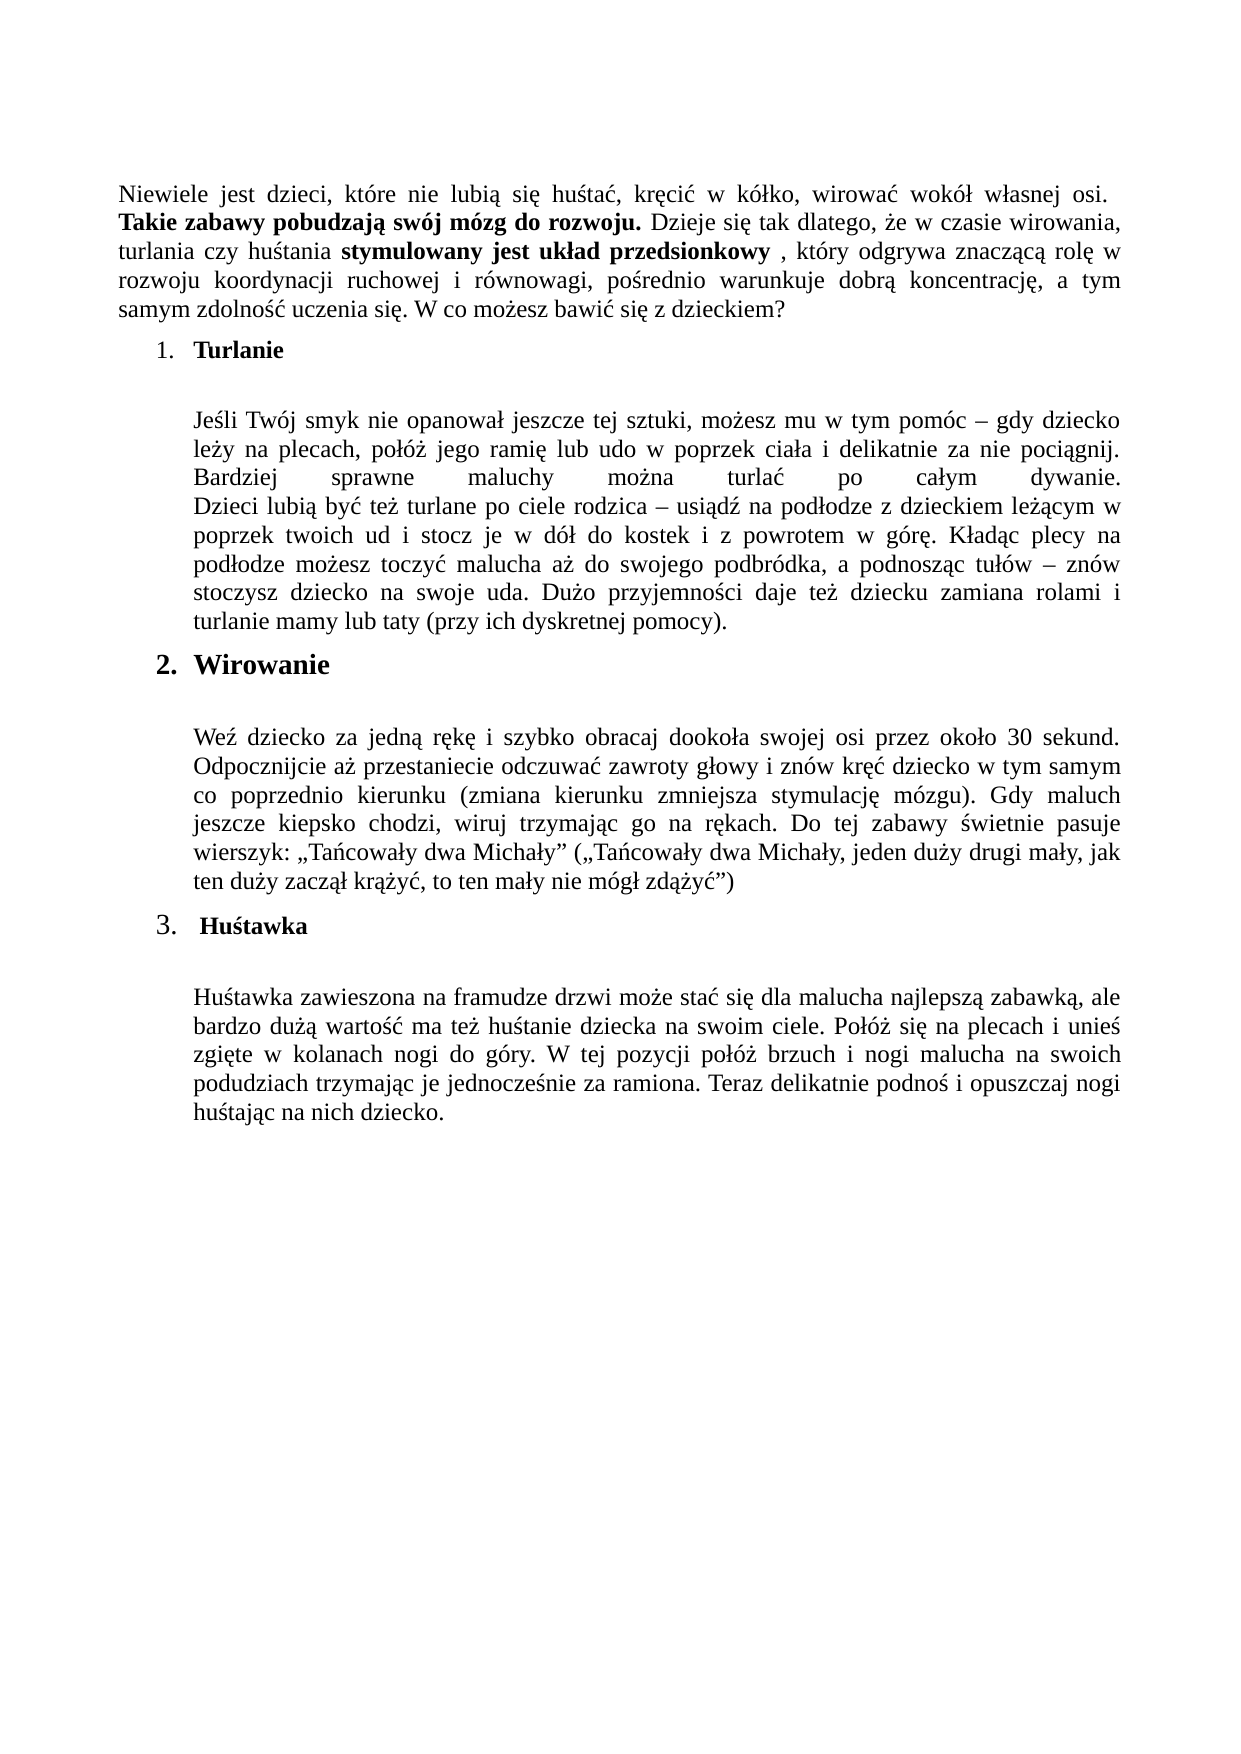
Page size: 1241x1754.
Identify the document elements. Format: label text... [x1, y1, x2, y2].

text Niewiele jest dzieci, które nie lubią się huśtać, kręcić w kółko, wirować wokół własnej osi. Takie zabawy pobudzają swój mózg do rozwoju. Dzieje się tak dlatego, że w czasie wirowania, turlania czy huśtania stymulowany jest układ przedsionkowy , który odgrywa znaczącą rolę w rozwoju koordynacji ruchowej i równowagi, pośrednio warunkuje dobrą koncentrację, a tym samym zdolność uczenia się. W co możesz bawić się z dzieckiem? [118, 179, 1122, 322]
list Jeśli Twój smyk nie opanował jeszcze tej sztuki, możesz mu w tym pomóc – gdy dziecko leży na plecach, połóż jego ramię lub udo w poprzek ciała i delikatnie za nie pociągnij. Bardziej sprawne maluchy można turlać po całym dywanie. Dzieci lubią być też turlane po ciele rodzica – usiądź na podłodze z dzieckiem leżącym w poprzek twoich ud i stocz je w dół do kostek i z powrotem w górę. Kładąc plecy na podłodze możesz toczyć malucha aż do swojego podbródka, a podnosząc tułów – znów stoczysz dziecko na swoje uda. Dużo przyjemności daje też dziecku zamiana rolami i turlanie mamy lub taty (przy ich dyskretnej pomocy). [156, 376, 1122, 635]
list Huśtawka [156, 907, 1122, 941]
list Weź dziecko za jedną rękę i szybko obracaj dookoła swojej osi przez około 30 sekund. Odpocznijcie aż przestaniecie odczuwać zawroty głowy i znów kręć dziecko w tym samym co poprzednio kierunku (zmiana kierunku zmniejsza stymulację mózgu). Gdy maluch jeszcze kiepsko chodzi, wiruj trzymając go na rękach. Do tej zabawy świetnie pasuje wierszyk: „Tańcowały dwa Michały” („Tańcowały dwa Michały, jeden duży drugi mały, jak ten duży zaczął krążyć, to ten mały nie mógł zdążyć”) [156, 693, 1122, 895]
list Huśtawka zawieszona na framudze drzwi może stać się dla malucha najlepszą zabawką, ale bardzo dużą wartość ma też huśtanie dziecka na swoim ciele. Połóż się na plecach i unieś zgięte w kolanach nogi do góry. W tej pozycji połóż brzuch i nogi malucha na swoich podudziach trzymając je jednocześnie za ramiona. Teraz delikatnie podnoś i opuszczaj nogi huśtając na nich dziecko. [156, 953, 1122, 1126]
list Wirowanie [156, 647, 1122, 681]
list Turlanie [156, 335, 1122, 364]
